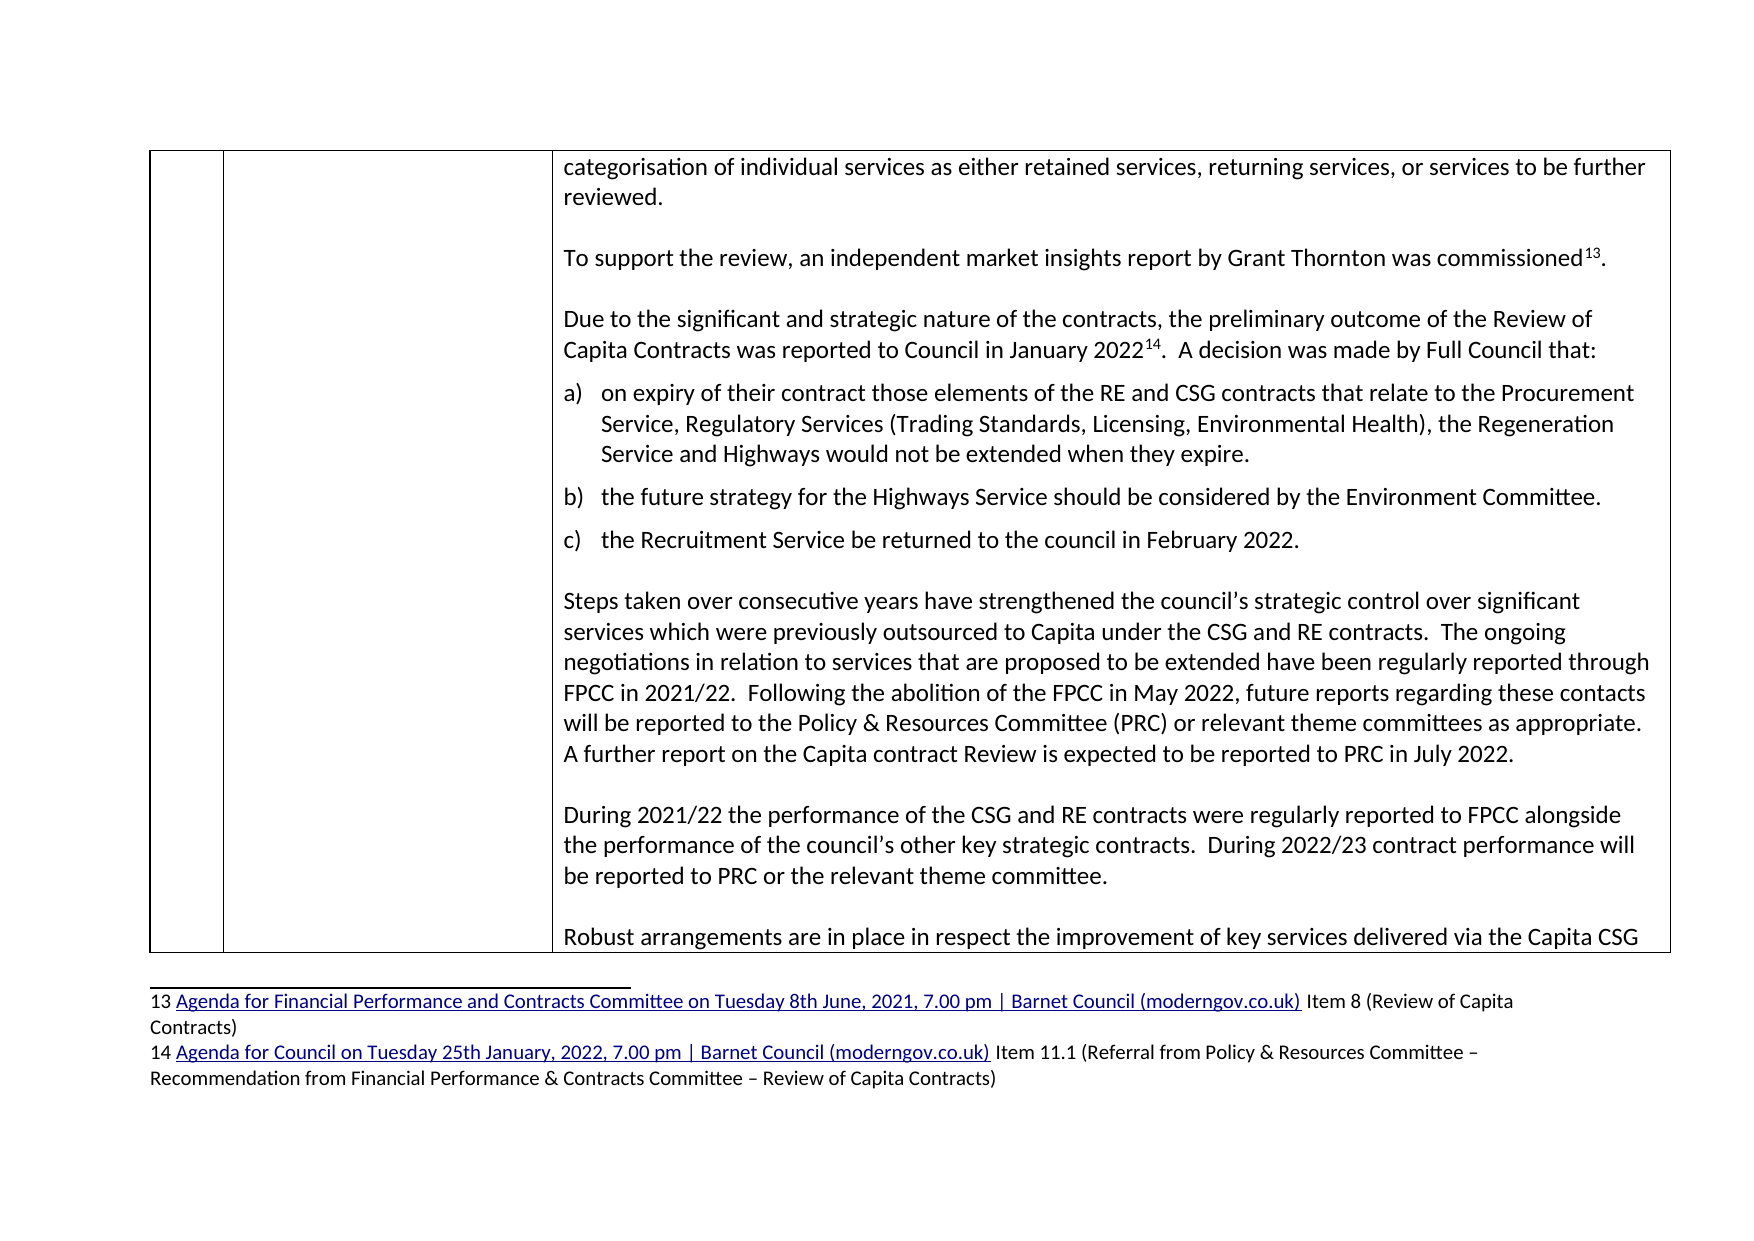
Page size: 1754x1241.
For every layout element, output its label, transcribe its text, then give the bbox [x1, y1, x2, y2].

table_cell [224, 151, 552, 952]
table_cell categorisation of individual services as either retained services, returning services, or services to be further reviewed. To support the review, an independent market insights report by Grant Thornton was commissioned. Due to the significant and strategic nature of the contracts, the preliminary outcome of the Review of Capita Contracts was reported to Council in January 2022. A decision was made by Full Council that: on expiry of their contract those elements of the RE and CSG contracts that relate to the Procurement Service, Regulatory Services (Trading Standards, Licensing, Environmental Health), the Regeneration Service and Highways would not be extended when they expire. the future strategy for the Highways Service should be considered by the Environment Committee. the Recruitment Service be returned to the council in February 2022. Steps taken over consecutive years have strengthened the council’s strategic control over significant services which were previously outsourced to Capita under the CSG and RE contracts. The ongoing negotiations in relation to services that are proposed to be extended have been regularly reported through FPCC in 2021/22. Following the abolition of the FPCC in May 2022, future reports regarding these contacts will be reported to the Policy & Resources Committee (PRC) or relevant theme committees as appropriate. A further report on the Capita contract Review is expected to be reported to PRC in July 2022. During 2021/22 the performance of the CSG and RE contracts were regularly reported to FPCC alongside the performance of the council’s other key strategic contracts. During 2022/23 contract performance will be reported to PRC or the relevant theme committee. Robust arrangements are in place in respect the improvement of key services delivered via the Capita CSG [553, 151, 1670, 952]
table_cell [151, 151, 223, 952]
